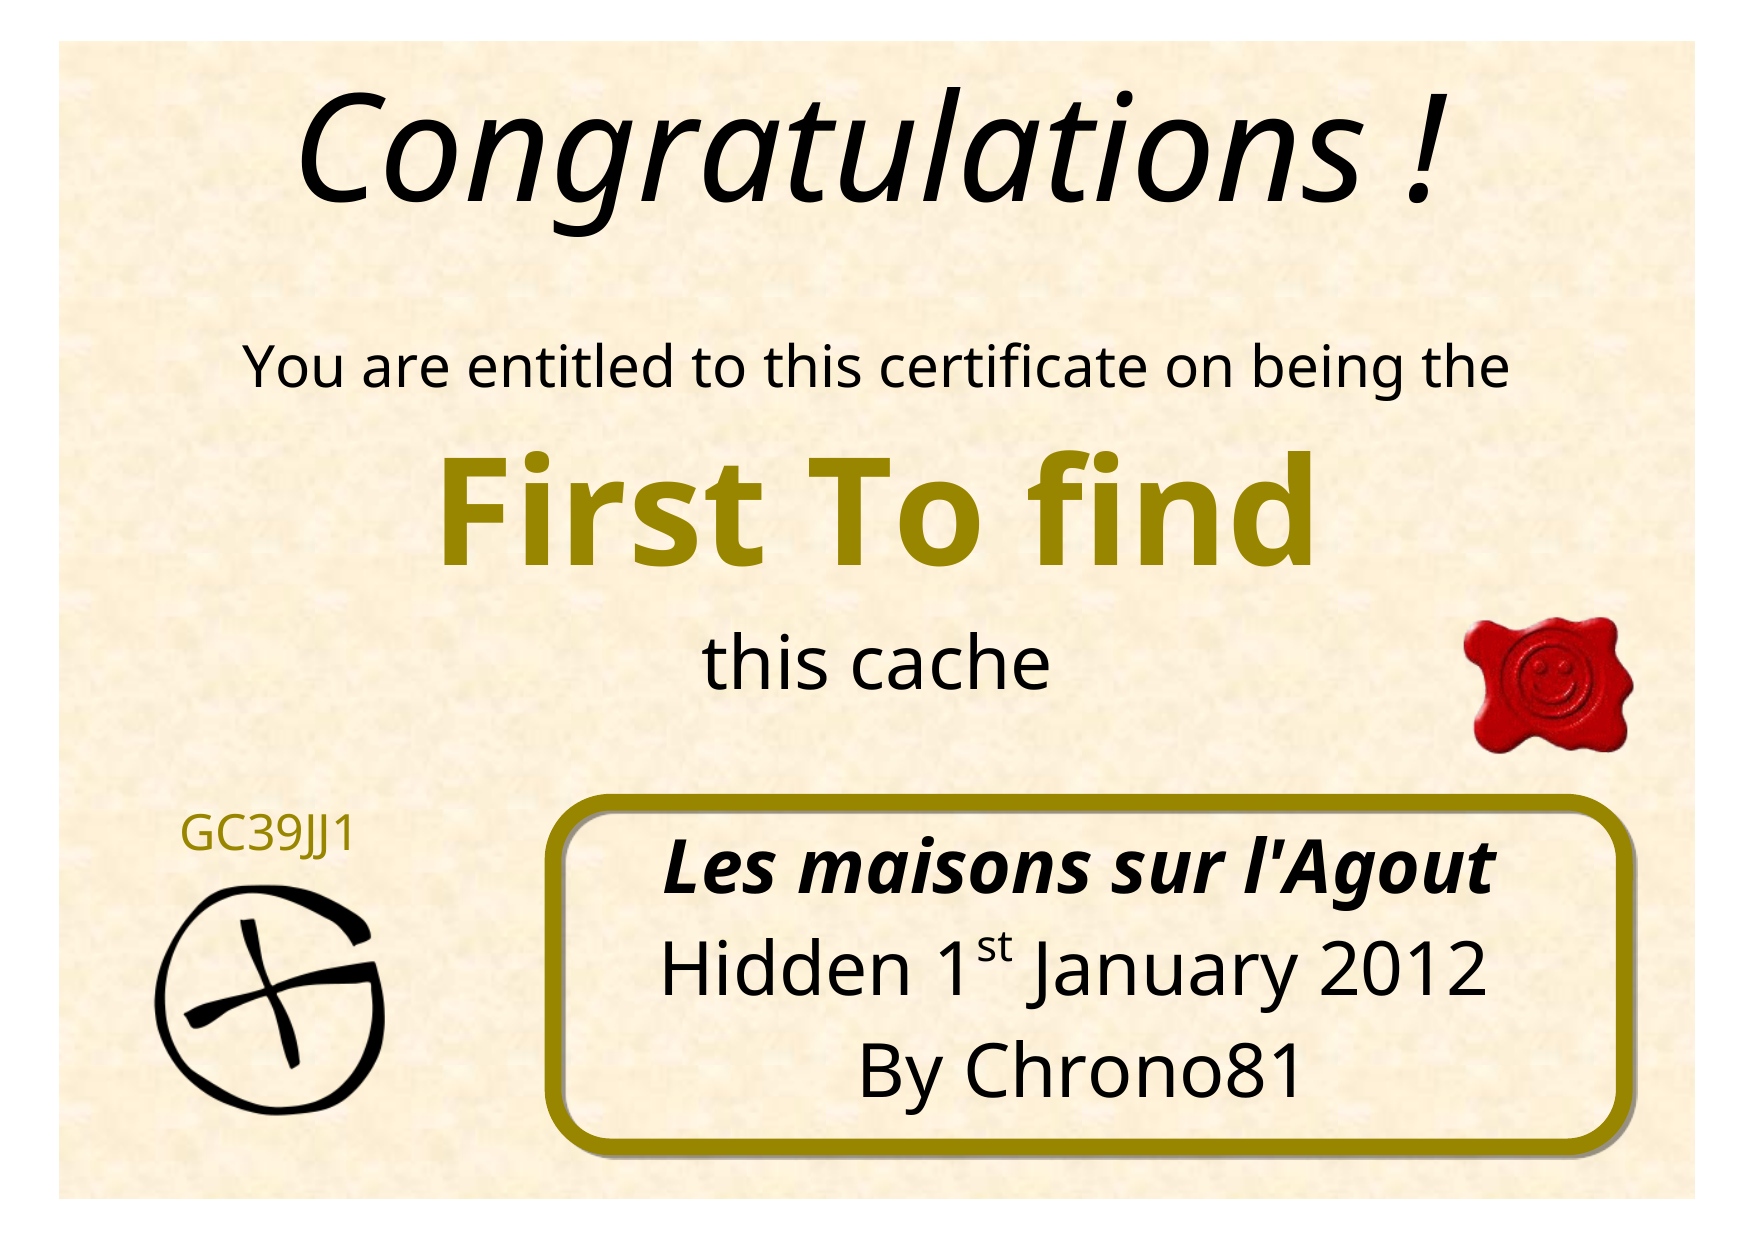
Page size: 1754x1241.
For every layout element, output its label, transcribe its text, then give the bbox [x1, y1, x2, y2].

text First To find [59, 404, 1695, 766]
text [1616, 813, 1695, 915]
text [472, 813, 563, 915]
picture [59, 711, 1695, 1199]
text Les maisons sur l'Agout [567, 815, 1615, 915]
text By Chrono81 [567, 1018, 1615, 1120]
text Hidden 1st January 2012 [567, 915, 1615, 1018]
text You are entitled to this certificate on being the [59, 325, 1695, 404]
text [1638, 915, 1695, 1018]
text [1649, 609, 1695, 711]
picture [575, 1120, 1604, 1138]
picture [59, 246, 1695, 325]
text this cache [59, 609, 1455, 711]
text [472, 915, 544, 1018]
picture [1456, 605, 1648, 765]
text Congratulations ! [59, 41, 1695, 246]
text [472, 1018, 551, 1120]
text [1633, 1018, 1695, 1120]
